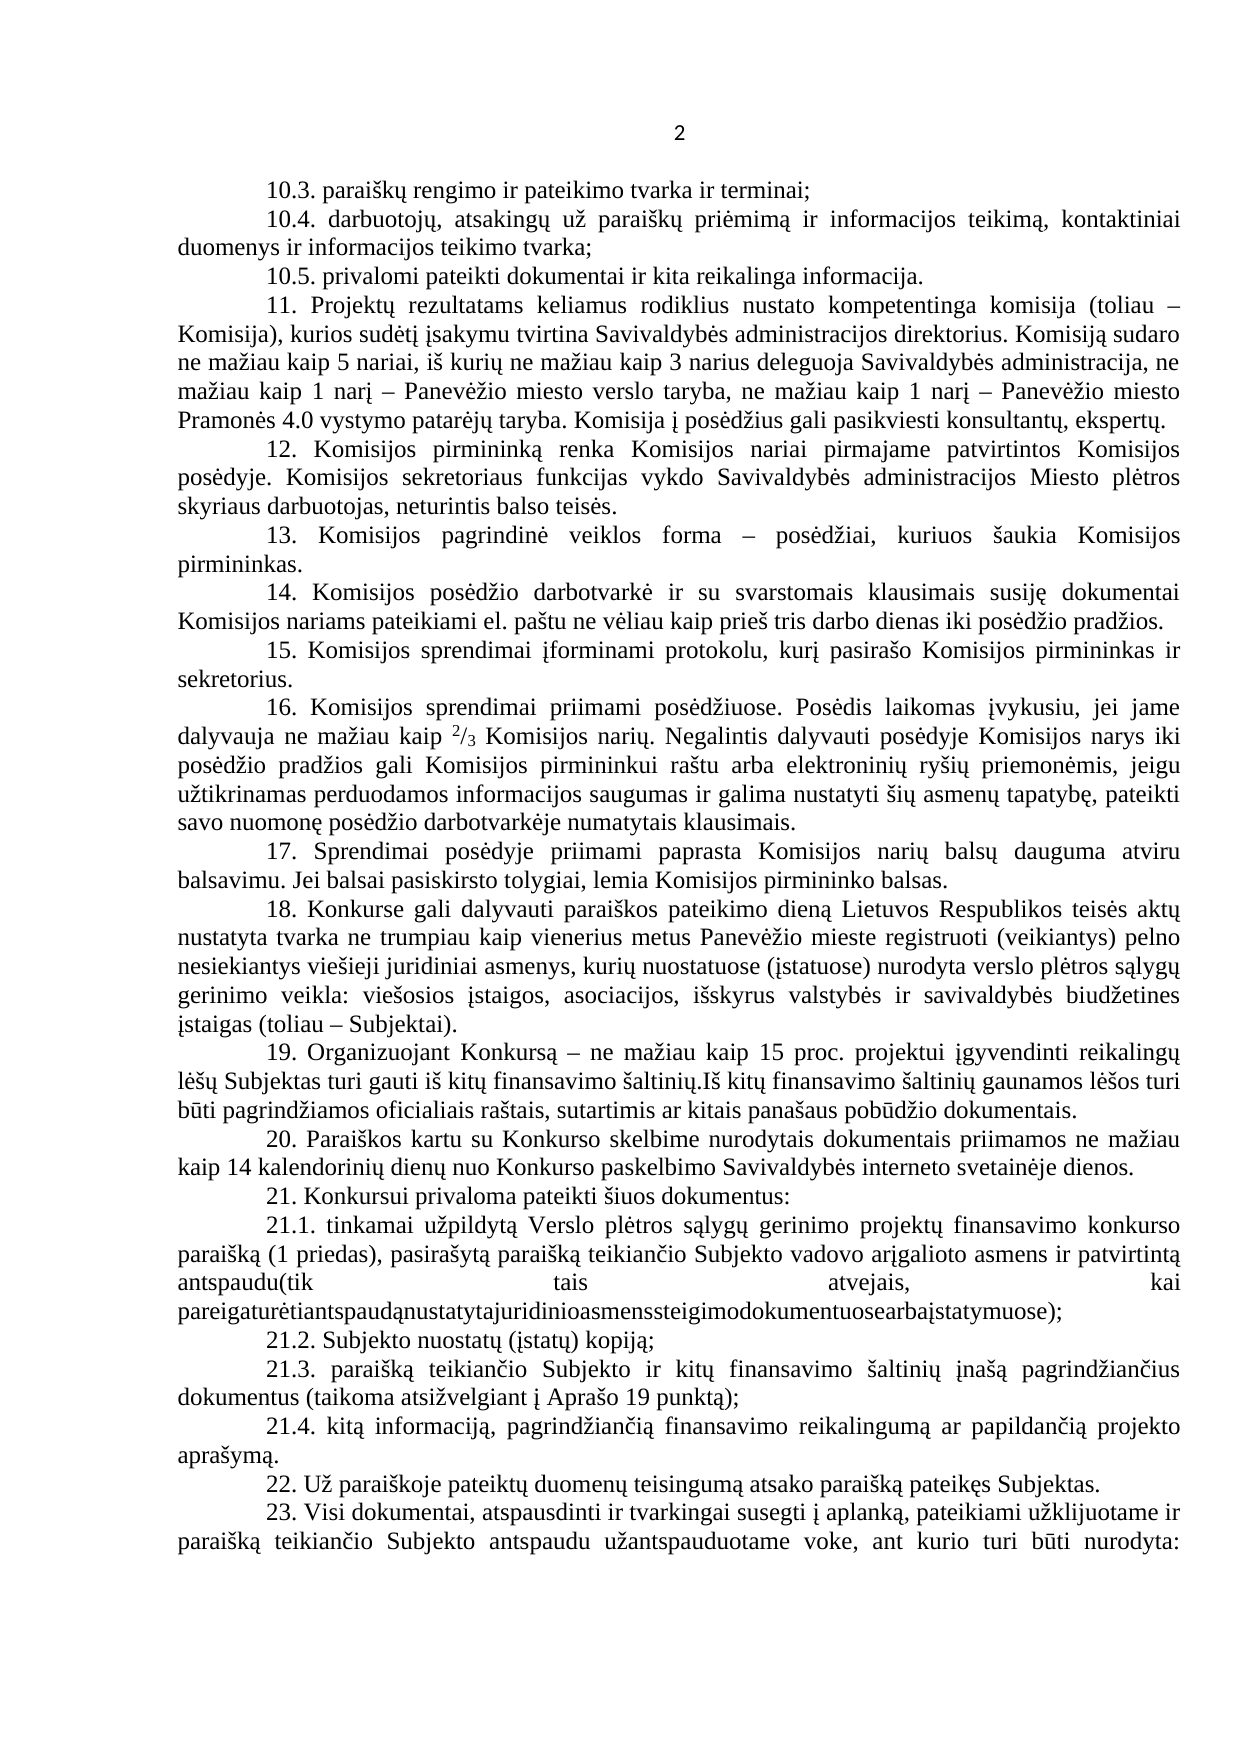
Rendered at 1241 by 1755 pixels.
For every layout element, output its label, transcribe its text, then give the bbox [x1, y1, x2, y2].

text 13. Komisijos pagrindinė veiklos forma – posėdžiai, kuriuos šaukia Komisijos pirmininkas. [177, 520, 1181, 577]
text 10.3. paraiškų rengimo ir pateikimo tvarka ir terminai; [177, 175, 1181, 204]
text 14. Komisijos posėdžio darbotvarkė ir su svarstomais klausimais susiję dokumentai Komisijos nariams pateikiami el. paštu ne vėliau kaip prieš tris darbo dienas iki posėdžio pradžios. [177, 577, 1181, 635]
text 18. Konkurse gali dalyvauti paraiškos pateikimo dieną Lietuvos Respublikos teisės aktų nustatyta tvarka ne trumpiau kaip vienerius metus Panevėžio mieste registruoti (veikiantys) pelno nesiekiantys viešieji juridiniai asmenys, kurių nuostatuose (įstatuose) nurodyta verslo plėtros sąlygų gerinimo veikla: viešosios įstaigos, asociacijos, išskyrus valstybės ir savivaldybės biudžetines įstaigas (toliau – Subjektai). [177, 894, 1181, 1037]
text 21. Konkursui privaloma pateikti šiuos dokumentus: [177, 1181, 1181, 1210]
text 16. Komisijos sprendimai priimami posėdžiuose. Posėdis laikomas įvykusiu, jei jame dalyvauja ne mažiau kaip 2/3 Komisijos narių. Negalintis dalyvauti posėdyje Komisijos narys iki posėdžio pradžios gali Komisijos pirmininkui raštu arba elektroninių ryšių priemonėmis, jeigu užtikrinamas perduodamos informacijos saugumas ir galima nustatyti šių asmenų tapatybę, pateikti savo nuomonę posėdžio darbotvarkėje numatytais klausimais. [177, 692, 1181, 836]
text 21.2. Subjekto nuostatų (įstatų) kopiją; [177, 1325, 1181, 1354]
text 19. Organizuojant Konkursą – ne mažiau kaip 15 proc. projektui įgyvendinti reikalingų lėšų Subjektas turi gauti iš kitų finansavimo šaltinių.Iš kitų finansavimo šaltinių gaunamos lėšos turi būti pagrindžiamos oficialiais raštais, sutartimis ar kitais panašaus pobūdžio dokumentais. [177, 1037, 1181, 1124]
text 20. Paraiškos kartu su Konkurso skelbime nurodytais dokumentais priimamos ne mažiau kaip 14 kalendorinių dienų nuo Konkurso paskelbimo Savivaldybės interneto svetainėje dienos. [177, 1124, 1181, 1181]
text 23. Visi dokumentai, atspausdinti ir tvarkingai susegti į aplanką, pateikiami užklijuotame ir paraišką teikiančio Subjekto antspaudu užantspauduotame voke, ant kurio turi būti nurodyta: [177, 1497, 1181, 1555]
text 21.3. paraišką teikiančio Subjekto ir kitų finansavimo šaltinių įnašą pagrindžiančius dokumentus (taikoma atsižvelgiant į Aprašo 19 punktą); [177, 1354, 1181, 1411]
text 15. Komisijos sprendimai įforminami protokolu, kurį pasirašo Komisijos pirmininkas ir sekretorius. [177, 635, 1181, 692]
text 21.1. tinkamai užpildytą Verslo plėtros sąlygų gerinimo projektų finansavimo konkurso paraišką (1 priedas), pasirašytą paraišką teikiančio Subjekto vadovo arįgalioto asmens ir patvirtintą antspaudu(tik tais atvejais, kai pareigaturėtiantspaudąnustatytajuridinioasmenssteigimodokumentuosearbaįstatymuose); [177, 1210, 1181, 1325]
text 21.4. kitą informaciją, pagrindžiančią finansavimo reikalingumą ar papildančią projekto aprašymą. [177, 1411, 1181, 1469]
text 10.5. privalomi pateikti dokumentai ir kita reikalinga informacija. [177, 261, 1181, 290]
text 22. Už paraiškoje pateiktų duomenų teisingumą atsako paraišką pateikęs Subjektas. [177, 1469, 1181, 1497]
text 12. Komisijos pirmininką renka Komisijos nariai pirmajame patvirtintos Komisijos posėdyje. Komisijos sekretoriaus funkcijas vykdo Savivaldybės administracijos Miesto plėtros skyriaus darbuotojas, neturintis balso teisės. [177, 434, 1181, 520]
text 11. Projektų rezultatams keliamus rodiklius nustato kompetentinga komisija (toliau – Komisija), kurios sudėtį įsakymu tvirtina Savivaldybės administracijos direktorius. Komisiją sudaro ne mažiau kaip 5 nariai, iš kurių ne mažiau kaip 3 narius deleguoja Savivaldybės administracija, ne mažiau kaip 1 narį – Panevėžio miesto verslo taryba, ne mažiau kaip 1 narį – Panevėžio miesto Pramonės 4.0 vystymo patarėjų taryba. Komisija į posėdžius gali pasikviesti konsultantų, ekspertų. [177, 290, 1181, 434]
text 10.4. darbuotojų, atsakingų už paraiškų priėmimą ir informacijos teikimą, kontaktiniai duomenys ir informacijos teikimo tvarka; [177, 204, 1181, 261]
text 17. Sprendimai posėdyje priimami paprasta Komisijos narių balsų dauguma atviru balsavimu. Jei balsai pasiskirsto tolygiai, lemia Komisijos pirmininko balsas. [177, 836, 1181, 894]
